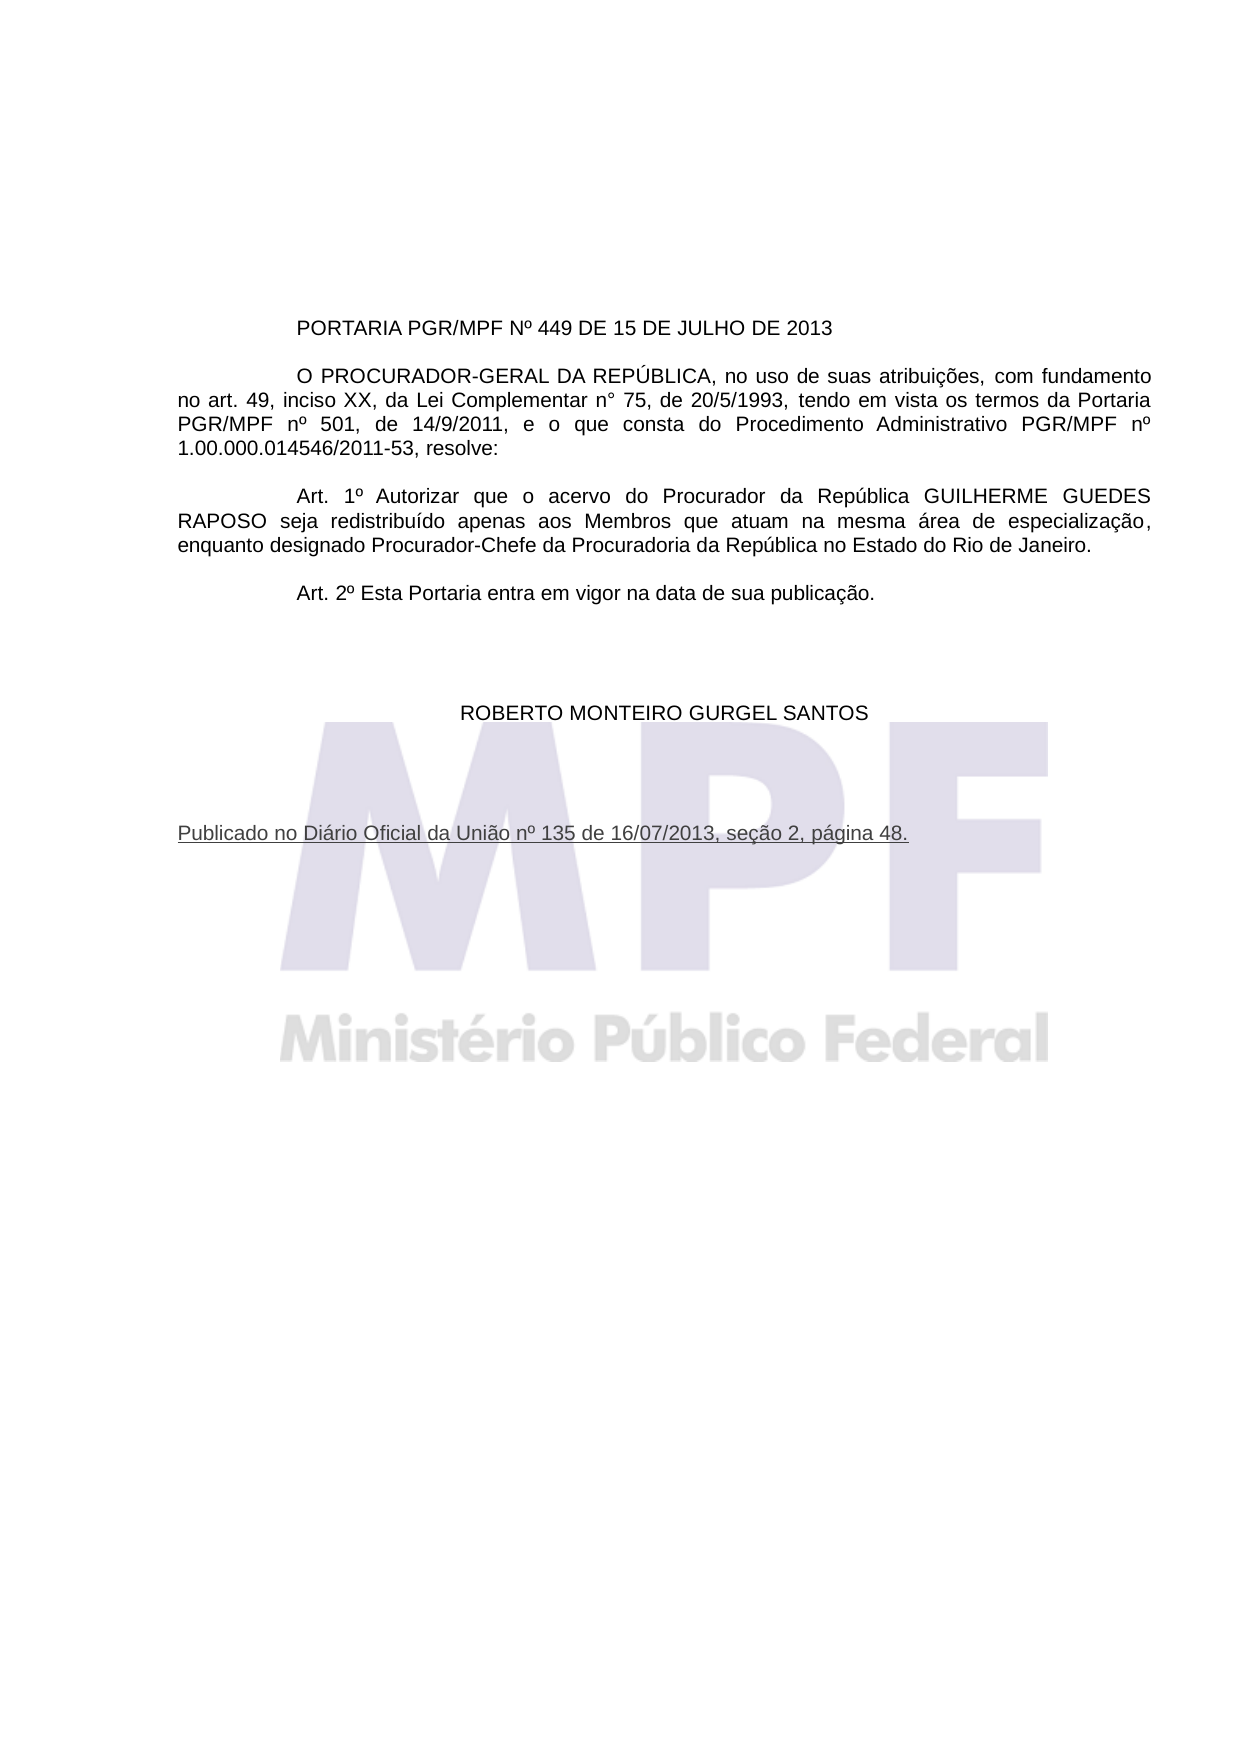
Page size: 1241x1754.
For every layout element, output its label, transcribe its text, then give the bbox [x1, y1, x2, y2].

picture [280, 845, 1049, 1062]
text Art. 2º Esta Portaria entra em vigor na data de sua publicação. [177, 581, 1152, 605]
text Publicado no Diário Oficial da União nº 135 de 16/07/2013, seção 2, página 48. [177, 821, 1152, 845]
text PORTARIA PGR/MPF Nº 449 DE 15 DE JULHO DE 2013 [177, 316, 1152, 340]
text ROBERTO MONTEIRO GURGEL SANTOS [177, 701, 1152, 725]
text O PROCURADOR-GERAL DA REPÚBLICA, no uso de suas atribuições, com fundamento no art. 49, inciso XX, da Lei Complementar n° 75, de 20/5/1993, tendo em vista os termos da Portaria PGR/MPF nº 501, de 14/9/2011, e o que consta do Procedimento Administrativo PGR/MPF nº 1.00.000.014546/2011-53, resolve: [177, 364, 1152, 460]
text Art. 1º Autorizar que o acervo do Procurador da República GUILHERME GUEDES RAPOSO seja redistribuído apenas aos Membros que atuam na mesma área de especialização, enquanto designado Procurador-Chefe da Procuradoria da República no Estado do Rio de Janeiro. [177, 484, 1152, 557]
picture [280, 725, 1049, 821]
